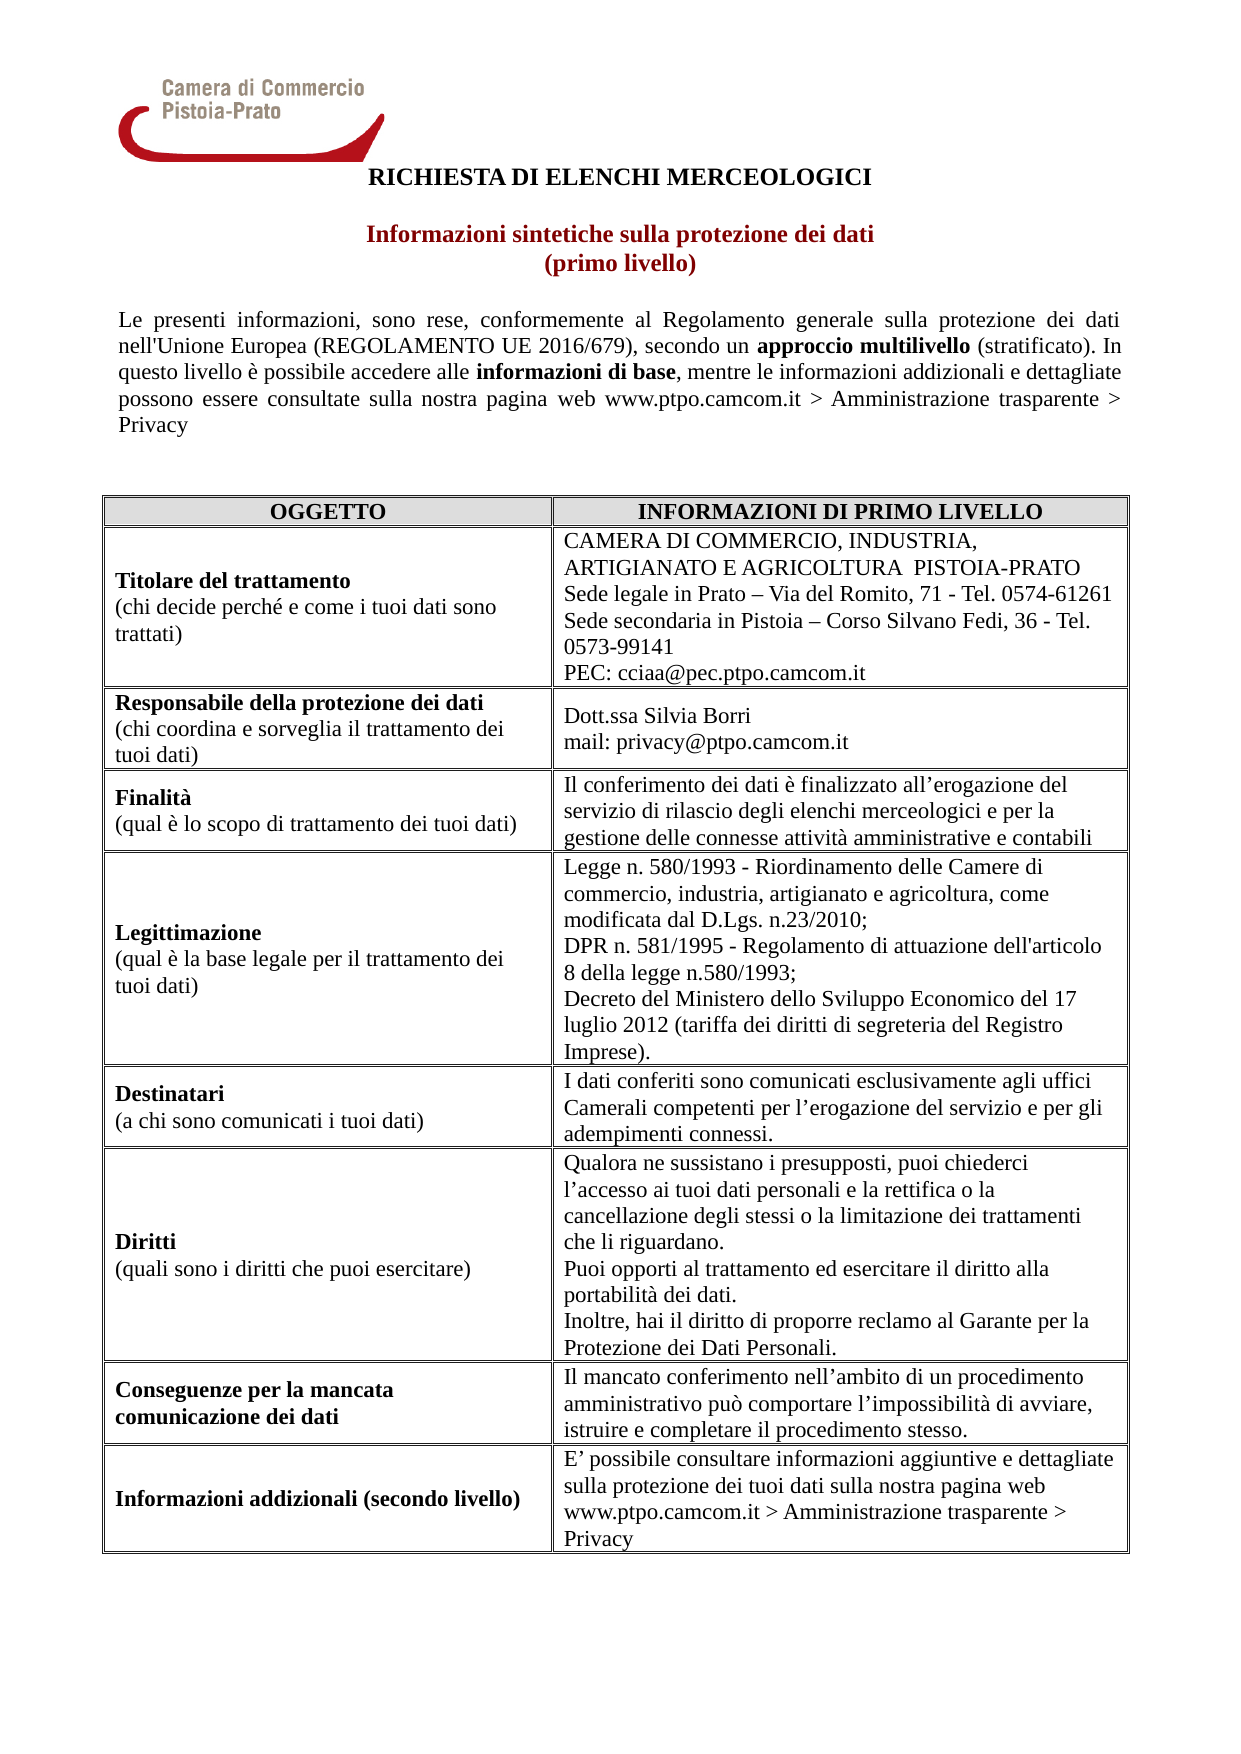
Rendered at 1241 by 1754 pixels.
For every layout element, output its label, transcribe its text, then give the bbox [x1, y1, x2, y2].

table_cell Il mancato conferimento nell’ambito di un procedimento amministrativo può comportare l’impossibilità di avviare, istruire e completare il procedimento stesso. [554, 1363, 1127, 1442]
table_cell Diritti (quali sono i diritti che puoi esercitare) [105, 1149, 551, 1360]
table_header INFORMAZIONI DI PRIMO LIVELLO [554, 498, 1127, 524]
table_cell Qualora ne sussistano i presupposti, puoi chiederci l’accesso ai tuoi dati personali e la rettifica o la cancellazione degli stessi o la limitazione dei trattamenti che li riguardano. Puoi opporti al trattamento ed esercitare il diritto alla portabilità dei dati. Inoltre, hai il diritto di proporre reclamo al Garante per la Protezione dei Dati Personali. [554, 1149, 1127, 1360]
table_cell Informazioni addizionali (secondo livello) [105, 1446, 551, 1551]
table_cell CAMERA DI COMMERCIO, INDUSTRIA, ARTIGIANATO E AGRICOLTURA PISTOIA-PRATO Sede legale in Prato – Via del Romito, 71 - Tel. 0574-61261 Sede secondaria in Pistoia – Corso Silvano Fedi, 36 - Tel. 0573-99141 PEC: cciaa@pec.ptpo.camcom.it [554, 528, 1127, 686]
picture [118, 73, 385, 162]
table_cell Legittimazione (qual è la base legale per il trattamento dei tuoi dati) [105, 853, 551, 1064]
table_cell Dott.ssa Silvia Borri mail: privacy@ptpo.camcom.it [554, 689, 1127, 768]
text (primo livello) [118, 248, 1122, 277]
table_cell Legge n. 580/1993 - Riordinamento delle Camere di commercio, industria, artigianato e agricoltura, come modificata dal D.Lgs. n.23/2010; DPR n. 581/1995 - Regolamento di attuazione dell'articolo 8 della legge n.580/1993; Decreto del Ministero dello Sviluppo Economico del 17 luglio 2012 (tariffa dei diritti di segreteria del Registro Imprese). [554, 853, 1127, 1064]
table_cell Responsabile della protezione dei dati (chi coordina e sorveglia il trattamento dei tuoi dati) [105, 689, 551, 768]
table_header OGGETTO [105, 498, 551, 524]
table_cell I dati conferiti sono comunicati esclusivamente agli uffici Camerali competenti per l’erogazione del servizio e per gli adempimenti connessi. [554, 1067, 1127, 1146]
table_cell Il conferimento dei dati è finalizzato all’erogazione del servizio di rilascio degli elenchi merceologici e per la gestione delle connesse attività amministrative e contabili [554, 771, 1127, 850]
table_cell Finalità (qual è lo scopo di trattamento dei tuoi dati) [105, 771, 551, 850]
text Le presenti informazioni, sono rese, conformemente al Regolamento generale sulla protezione dei dati nell'Unione Europea (REGOLAMENTO UE 2016/679), secondo un approccio multilivello (stratificato). In questo livello è possibile accedere alle informazioni di base, mentre le informazioni addizionali e dettagliate possono essere consultate sulla nostra pagina web www.ptpo.camcom.it > Amministrazione trasparente > Privacy [118, 306, 1122, 437]
table_cell Conseguenze per la mancata comunicazione dei dati [105, 1363, 551, 1442]
table_cell Titolare del trattamento (chi decide perché e come i tuoi dati sono trattati) [105, 528, 551, 686]
text Informazioni sintetiche sulla protezione dei dati [118, 219, 1122, 248]
text RICHIESTA DI ELENCHI MERCEOLOGICI [118, 162, 1122, 191]
table_cell Destinatari (a chi sono comunicati i tuoi dati) [105, 1067, 551, 1146]
table_cell E’ possibile consultare informazioni aggiuntive e dettagliate sulla protezione dei tuoi dati sulla nostra pagina web www.ptpo.camcom.it > Amministrazione trasparente > Privacy [554, 1446, 1127, 1551]
